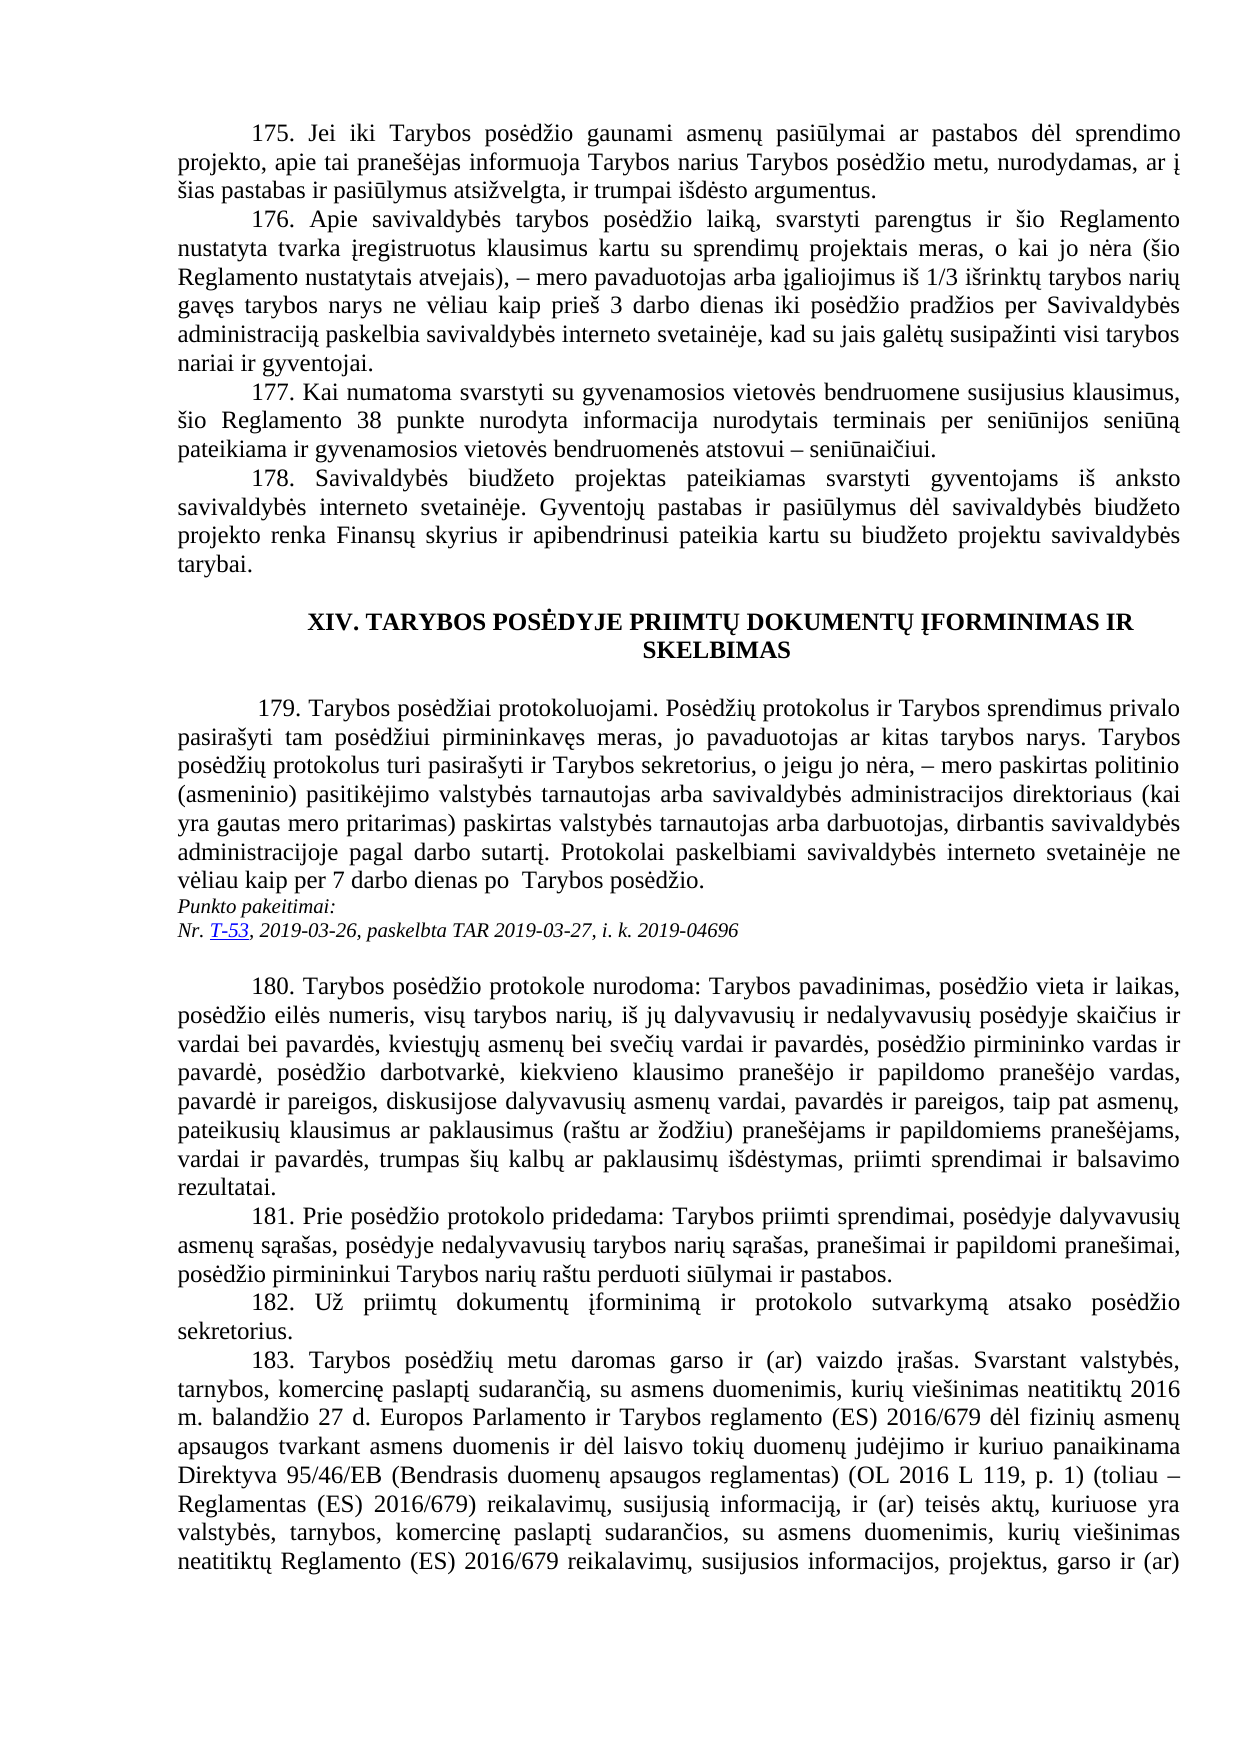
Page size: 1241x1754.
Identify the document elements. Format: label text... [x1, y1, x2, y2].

text Punkto pakeitimai: [177, 894, 1181, 918]
text 177. Kai numatoma svarstyti su gyvenamosios vietovės bendruomene susijusius klausimus, šio Reglamento 38 punkte nurodyta informacija nurodytais terminais per seniūnijos seniūną pateikiama ir gyvenamosios vietovės bendruomenės atstovui – seniūnaičiui. [177, 377, 1181, 463]
text 179. Tarybos posėdžiai protokoluojami. Posėdžių protokolus ir Tarybos sprendimus privalo pasirašyti tam posėdžiui pirmininkavęs meras, jo pavaduotojas ar kitas tarybos narys. Tarybos posėdžių protokolus turi pasirašyti ir Tarybos sekretorius, o jeigu jo nėra, – mero paskirtas politinio (asmeninio) pasitikėjimo valstybės tarnautojas arba savivaldybės administracijos direktoriaus (kai yra gautas mero pritarimas) paskirtas valstybės tarnautojas arba darbuotojas, dirbantis savivaldybės administracijoje pagal darbo sutartį. Protokolai paskelbiami savivaldybės interneto svetainėje ne vėliau kaip per 7 darbo dienas po Tarybos posėdžio. [177, 693, 1181, 894]
text 180. Tarybos posėdžio protokole nurodoma: Tarybos pavadinimas, posėdžio vieta ir laikas, posėdžio eilės numeris, visų tarybos narių, iš jų dalyvavusių ir nedalyvavusių posėdyje skaičius ir vardai bei pavardės, kviestųjų asmenų bei svečių vardai ir pavardės, posėdžio pirmininko vardas ir pavardė, posėdžio darbotvarkė, kiekvieno klausimo pranešėjo ir papildomo pranešėjo vardas, pavardė ir pareigos, diskusijose dalyvavusių asmenų vardai, pavardės ir pareigos, taip pat asmenų, pateikusių klausimus ar paklausimus (raštu ar žodžiu) pranešėjams ir papildomiems pranešėjams, vardai ir pavardės, trumpas šių kalbų ar paklausimų išdėstymas, priimti sprendimai ir balsavimo rezultatai. [177, 971, 1181, 1201]
text 176. Apie savivaldybės tarybos posėdžio laiką, svarstyti parengtus ir šio Reglamento nustatyta tvarka įregistruotus klausimus kartu su sprendimų projektais meras, o kai jo nėra (šio Reglamento nustatytais atvejais), – mero pavaduotojas arba įgaliojimus iš 1/3 išrinktų tarybos narių gavęs tarybos narys ne vėliau kaip prieš 3 darbo dienas iki posėdžio pradžios per Savivaldybės administraciją paskelbia savivaldybės interneto svetainėje, kad su jais galėtų susipažinti visi tarybos nariai ir gyventojai. [177, 204, 1181, 377]
text 183. Tarybos posėdžių metu daromas garso ir (ar) vaizdo įrašas. Svarstant valstybės, tarnybos, komercinę paslaptį sudarančią, su asmens duomenimis, kurių viešinimas neatitiktų 2016 m. balandžio 27 d. Europos Parlamento ir Tarybos reglamento (ES) 2016/679 dėl fizinių asmenų apsaugos tvarkant asmens duomenis ir dėl laisvo tokių duomenų judėjimo ir kuriuo panaikinama Direktyva 95/46/EB (Bendrasis duomenų apsaugos reglamentas) (OL 2016 L 119, p. 1) (toliau – Reglamentas (ES) 2016/679) reikalavimų, susijusią informaciją, ir (ar) teisės aktų, kuriuose yra valstybės, tarnybos, komercinę paslaptį sudarančios, su asmens duomenimis, kurių viešinimas neatitiktų Reglamento (ES) 2016/679 reikalavimų, susijusios informacijos, projektus, garso ir (ar) [177, 1345, 1181, 1575]
text Nr. T-53, 2019-03-26, paskelbta TAR 2019-03-27, i. k. 2019-04696 [177, 918, 1181, 942]
text 182. Už priimtų dokumentų įforminimą ir protokolo sutvarkymą atsako posėdžio sekretorius. [177, 1287, 1181, 1345]
text 181. Prie posėdžio protokolo pridedama: Tarybos priimti sprendimai, posėdyje dalyvavusių asmenų sąrašas, posėdyje nedalyvavusių tarybos narių sąrašas, pranešimai ir papildomi pranešimai, posėdžio pirmininkui Tarybos narių raštu perduoti siūlymai ir pastabos. [177, 1201, 1181, 1287]
text 175. Jei iki Tarybos posėdžio gaunami asmenų pasiūlymai ar pastabos dėl sprendimo projekto, apie tai pranešėjas informuoja Tarybos narius Tarybos posėdžio metu, nurodydamas, ar į šias pastabas ir pasiūlymus atsižvelgta, ir trumpai išdėsto argumentus. [177, 118, 1181, 204]
text XIV. TARYBOS POSĖDYJE PRIIMTŲ DOKUMENTŲ ĮFORMINIMAS IR SKELBIMAS [252, 607, 1181, 664]
text 178. Savivaldybės biudžeto projektas pateikiamas svarstyti gyventojams iš anksto savivaldybės interneto svetainėje. Gyventojų pastabas ir pasiūlymus dėl savivaldybės biudžeto projekto renka Finansų skyrius ir apibendrinusi pateikia kartu su biudžeto projektu savivaldybės tarybai. [177, 463, 1181, 578]
